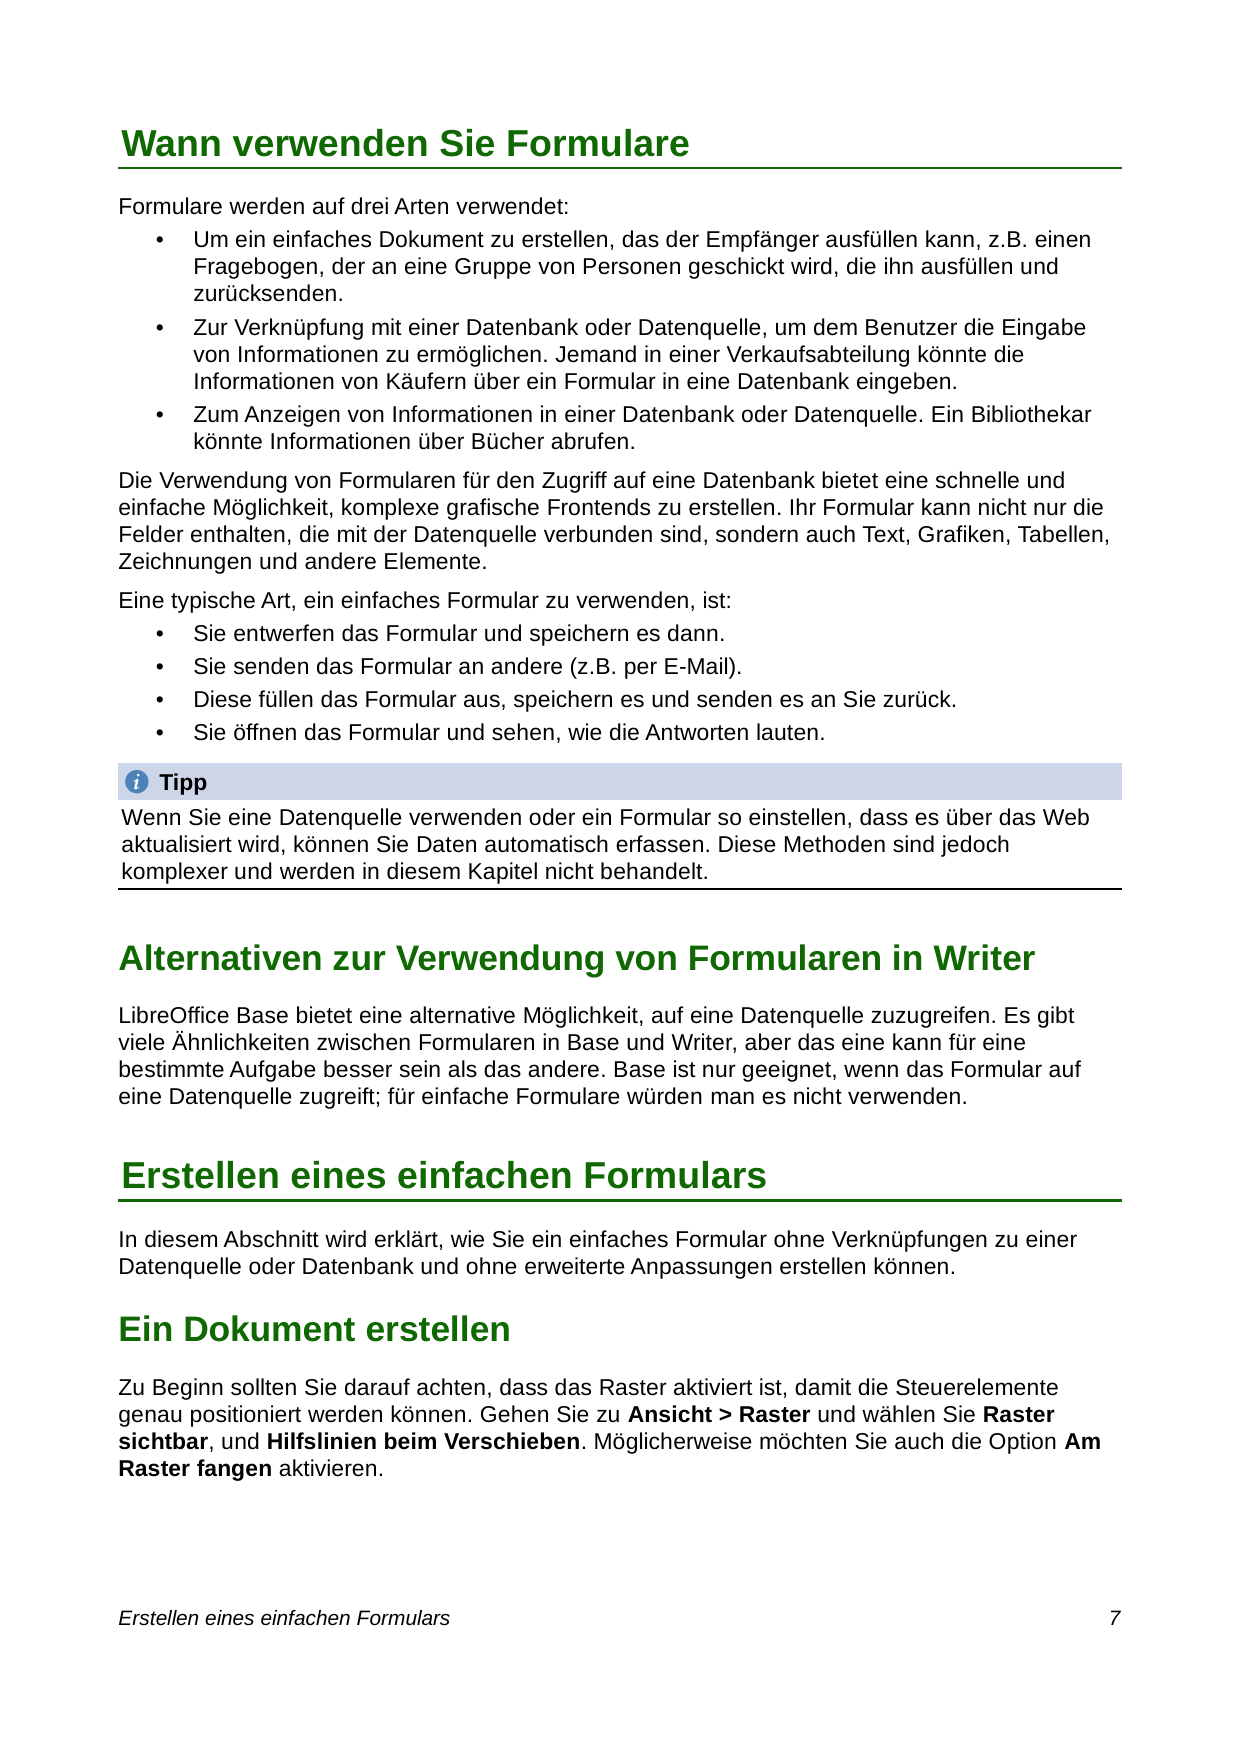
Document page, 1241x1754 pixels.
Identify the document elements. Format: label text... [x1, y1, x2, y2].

text Wenn Sie eine Datenquelle verwenden oder ein Formular so einstellen, dass es über das Web aktualisiert wird, können Sie Daten automatisch erfassen. Diese Methoden sind jedoch komplexer und werden in diesem Kapitel nicht behandelt. [118, 800, 1122, 888]
list Zum Anzeigen von Informationen in einer Datenbank oder Datenquelle. Ein Bibliothekar könnte Informationen über Bücher abrufen. [156, 400, 1122, 454]
list Zur Verknüpfung mit einer Datenbank oder Datenquelle, um dem Benutzer die Eingabe von Informationen zu ermöglichen. Jemand in einer Verkaufsabteilung könnte die Informationen von Käufern über ein Formular in eine Datenbank eingeben. [156, 313, 1122, 394]
list Sie öffnen das Formular und sehen, wie die Antworten lauten. [156, 718, 1122, 745]
text LibreOffice Base bietet eine alternative Möglichkeit, auf eine Datenquelle zuzugreifen. Es gibt viele Ähnlichkeiten zwischen Formularen in Base und Writer, aber das eine kann für eine bestimmte Aufgabe besser sein als das andere. Base ist nur geeignet, wenn das Formular auf eine Datenquelle zugreift; für einfache Formulare würden man es nicht verwenden. [118, 1001, 1122, 1109]
subtitle Alternativen zur Verwendung von Formularen in Writer [118, 937, 1122, 977]
subtitle Ein Dokument erstellen [118, 1309, 1122, 1349]
list Sie entwerfen das Formular und speichern es dann. [156, 619, 1122, 646]
text Eine typische Art, ein einfaches Formular zu verwenden, ist: [118, 586, 1122, 613]
subtitle Erstellen eines einfachen Formulars [118, 1151, 1122, 1199]
list Tipp [118, 763, 1122, 800]
text Die Verwendung von Formularen für den Zugriff auf eine Datenbank bietet eine schnelle und einfache Möglichkeit, komplexe grafische Frontends zu erstellen. Ihr Formular kann nicht nur die Felder enthalten, die mit der Datenquelle verbunden sind, sondern auch Text, Grafiken, Tabellen, Zeichnungen und andere Elemente. [118, 466, 1122, 574]
text Formulare werden auf drei Arten verwendet: [118, 193, 1122, 220]
text In diesem Abschnitt wird erklärt, wie Sie ein einfaches Formular ohne Verknüpfungen zu einer Datenquelle oder Datenbank und ohne erweiterte Anpassungen erstellen können. [118, 1225, 1122, 1279]
list Diese füllen das Formular aus, speichern es und senden es an Sie zurück. [156, 685, 1122, 712]
list Sie senden das Formular an andere (z.B. per E-Mail). [156, 652, 1122, 679]
text Zu Beginn sollten Sie darauf achten, dass das Raster aktiviert ist, damit die Steuerelemente genau positioniert werden können. Gehen Sie zu Ansicht > Raster und wählen Sie Raster sichtbar, und Hilfslinien beim Verschieben. Möglicherweise möchten Sie auch die Option Am Raster fangen aktivieren. [118, 1373, 1122, 1481]
list Um ein einfaches Dokument zu erstellen, das der Empfänger ausfüllen kann, z.B. einen Fragebogen, der an eine Gruppe von Personen geschickt wird, die ihn ausfüllen und zurücksenden. [156, 226, 1122, 307]
subtitle Wann verwenden Sie Formulare [118, 118, 1122, 167]
